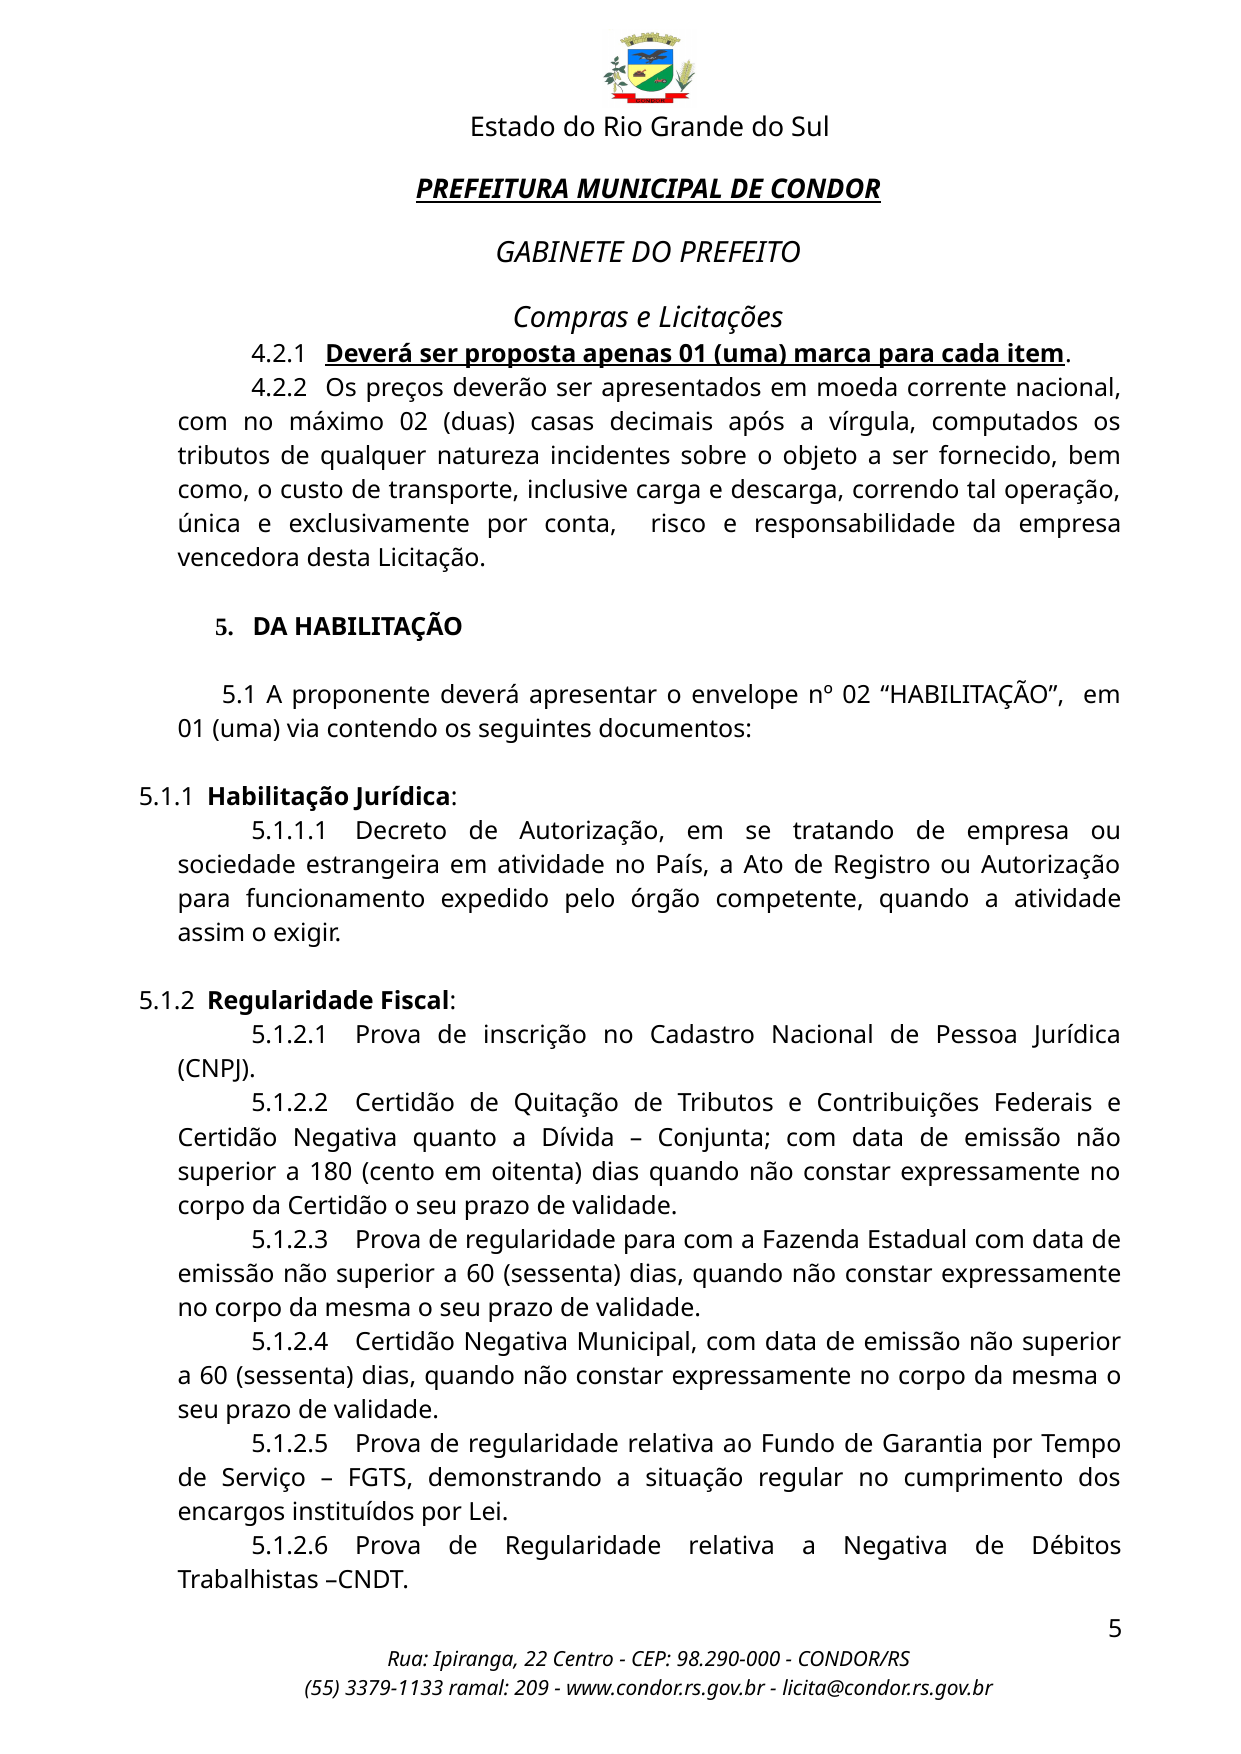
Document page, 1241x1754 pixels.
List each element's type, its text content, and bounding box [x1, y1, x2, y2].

list Prova de Regularidade relativa a Negativa de Débitos Trabalhistas –CNDT. [177, 1528, 1122, 1596]
list Deverá ser proposta apenas 01 (uma) marca para cada item. [177, 336, 1122, 370]
list Certidão Negativa Municipal, com data de emissão não superior a 60 (sessenta) dias, quando não constar expressamente no corpo da mesma o seu prazo de validade. [177, 1323, 1122, 1426]
list Prova de regularidade relativa ao Fundo de Garantia por Tempo de Serviço – FGTS, demonstrando a situação regular no cumprimento dos encargos instituídos por Lei. [177, 1426, 1122, 1528]
list Prova de regularidade para com a Fazenda Estadual com data de emissão não superior a 60 (sessenta) dias, quando não constar expressamente no corpo da mesma o seu prazo de validade. [177, 1221, 1122, 1323]
list Regularidade Fiscal: [138, 983, 1122, 1017]
list Certidão de Quitação de Tributos e Contribuições Federais e Certidão Negativa quanto a Dívida – Conjunta; com data de emissão não superior a 180 (cento em oitenta) dias quando não constar expressamente no corpo da Certidão o seu prazo de validade. [177, 1085, 1122, 1221]
list A proponente deverá apresentar o envelope nº 02 “HABILITAÇÃO”, em 01 (uma) via contendo os seguintes documentos: [177, 676, 1122, 744]
list DA HABILITAÇÃO [215, 608, 1122, 642]
list Decreto de Autorização, em se tratando de empresa ou sociedade estrangeira em atividade no País, a Ato de Registro ou Autorização para funcionamento expedido pelo órgão competente, quando a atividade assim o exigir. [177, 813, 1122, 949]
list Habilitação Jurídica: [138, 778, 1122, 813]
list Prova de inscrição no Cadastro Nacional de Pessoa Jurídica (CNPJ). [177, 1017, 1122, 1085]
list Os preços deverão ser apresentados em moeda corrente nacional, com no máximo 02 (duas) casas decimais após a vírgula, computados os tributos de qualquer natureza incidentes sobre o objeto a ser fornecido, bem como, o custo de transporte, inclusive carga e descarga, correndo tal operação, única e exclusivamente por conta, risco e responsabilidade da empresa vencedora desta Licitação. [177, 370, 1122, 574]
